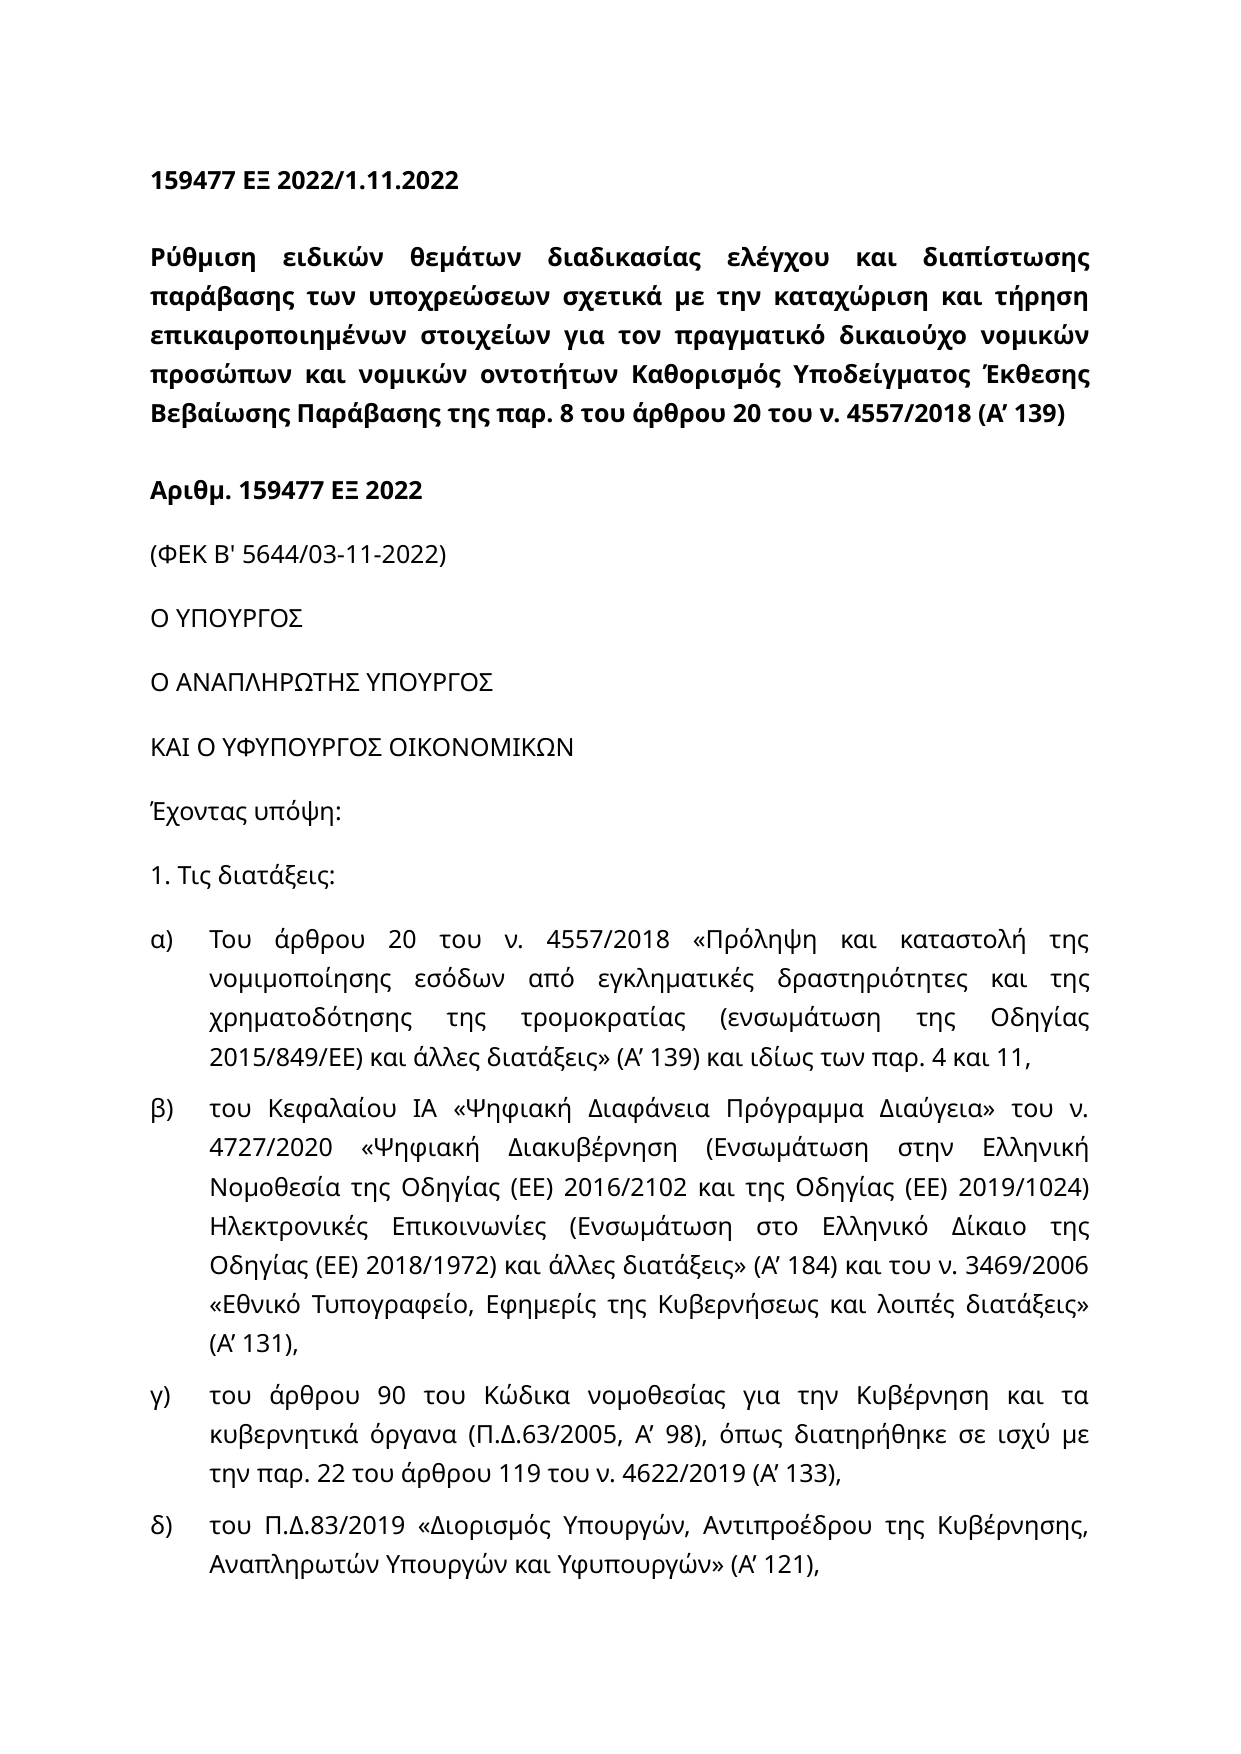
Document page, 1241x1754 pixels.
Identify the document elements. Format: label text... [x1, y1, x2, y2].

list δ) του Π.Δ.83/2019 «Διορισμός Υπουργών, Αντιπροέδρου της Κυβέρνησης, Αναπληρωτών Υπουργών και Υφυπουργών» (Α’ 121), [150, 1507, 1090, 1581]
text 1. Τις διατάξεις: [150, 857, 1090, 892]
title 159477 ΕΞ 2022/1.11.2022 [150, 162, 1090, 197]
list β) του Κεφαλαίου ΙΑ «Ψηφιακή Διαφάνεια Πρόγραμμα Διαύγεια» του ν. 4727/2020 «Ψηφιακή Διακυβέρνηση (Ενσωμάτωση στην Ελληνική Νομοθεσία της Οδηγίας (ΕΕ) 2016/2102 και της Οδηγίας (ΕΕ) 2019/1024) Ηλεκτρονικές Επικοινωνίες (Ενσωμάτωση στο Ελληνικό Δίκαιο της Οδηγίας (ΕΕ) 2018/1972) και άλλες διατάξεις» (Α’ 184) και του ν. 3469/2006 «Εθνικό Τυπογραφείο, Εφημερίς της Κυβερνήσεως και λοιπές διατάξεις» (Α’ 131), [150, 1091, 1090, 1360]
title Ρύθμιση ειδικών θεμάτων διαδικασίας ελέγχου και διαπίστωσης παράβασης των υποχρεώσεων σχετικά με την καταχώριση και τήρηση επικαιροποιημένων στοιχείων για τον πραγματικό δικαιούχο νομικών προσώπων και νομικών οντοτήτων Καθορισμός Υποδείγματος Έκθεσης Βεβαίωσης Παράβασης της παρ. 8 του άρθρου 20 του ν. 4557/2018 (Α’ 139) [150, 239, 1090, 430]
list γ) του άρθρου 90 του Κώδικα νομοθεσίας για την Κυβέρνηση και τα κυβερνητικά όργανα (Π.Δ.63/2005, A’ 98), όπως διατηρήθηκε σε ισχύ με την παρ. 22 του άρθρου 119 του ν. 4622/2019 (Α’ 133), [150, 1377, 1090, 1490]
text (ΦΕΚ Β' 5644/03-11-2022) [150, 537, 1090, 571]
text Ο ΑΝΑΠΛΗΡΩΤΗΣ ΥΠΟΥΡΓΟΣ [150, 665, 1090, 699]
text ΚΑΙ Ο ΥΦΥΠΟΥΡΓΟΣ ΟΙΚΟΝΟΜΙΚΩΝ [150, 729, 1090, 763]
text Αριθμ. 159477 ΕΞ 2022 [150, 472, 1090, 507]
text Ο ΥΠΟΥΡΓΟΣ [150, 601, 1090, 635]
text Έχοντας υπόψη: [150, 793, 1090, 827]
list α) Του άρθρου 20 του ν. 4557/2018 «Πρόληψη και καταστολή της νομιμοποίησης εσόδων από εγκληματικές δραστηριότητες και της χρηματοδότησης της τρομοκρατίας (ενσωμάτωση της Οδηγίας 2015/849/EE) και άλλες διατάξεις» (Α’ 139) και ιδίως των παρ. 4 και 11, [150, 922, 1090, 1073]
